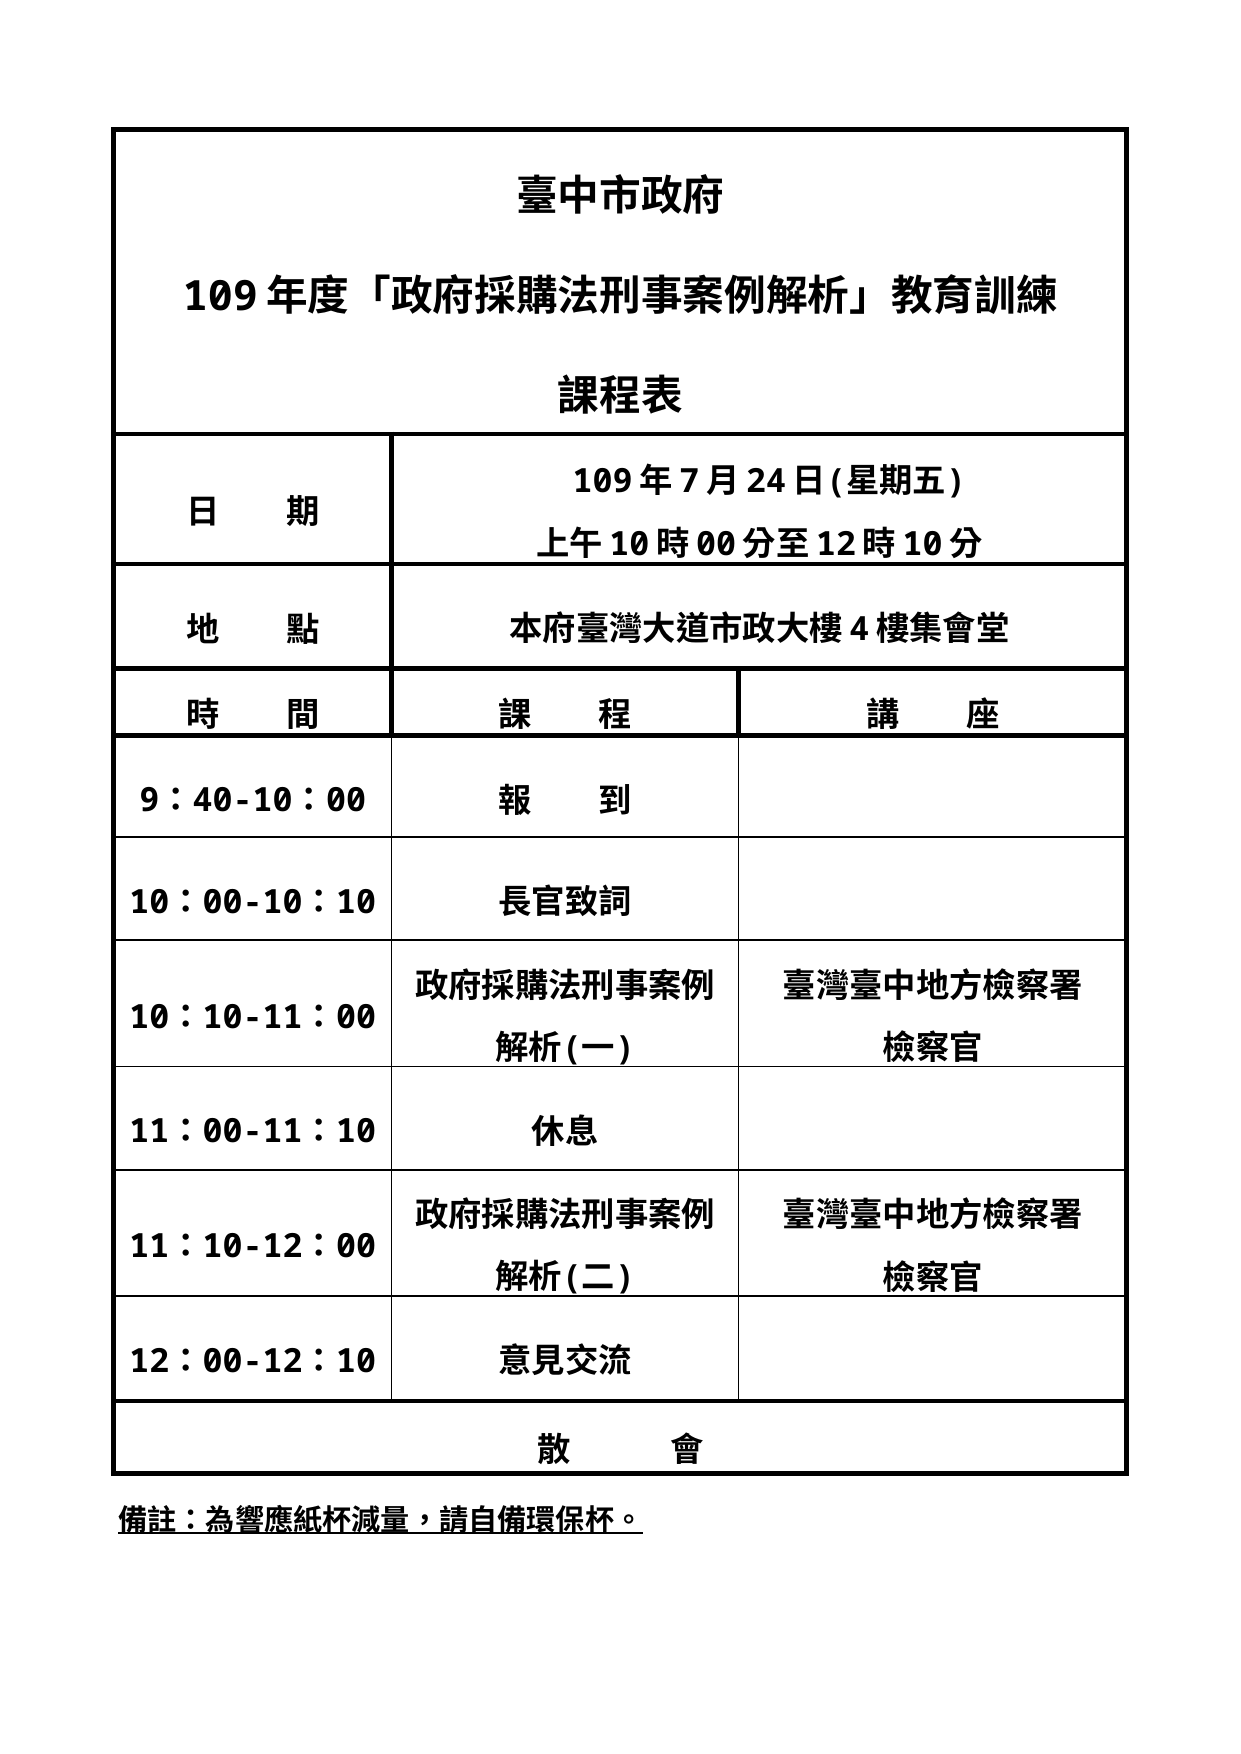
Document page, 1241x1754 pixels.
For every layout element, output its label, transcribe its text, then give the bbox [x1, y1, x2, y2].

table_cell [739, 838, 1124, 939]
text 備註：為響應紙杯減量，請自備環保杯。 [118, 1476, 1122, 1538]
table_cell 時 間 [116, 671, 389, 733]
table_cell 臺灣臺中地方檢察署 檢察官 [739, 941, 1124, 1066]
table_cell 散 會 [116, 1403, 1124, 1471]
table_cell 10：00-10：10 [116, 838, 391, 939]
table_cell 12：00-12：10 [116, 1297, 391, 1398]
table_cell 報 到 [392, 738, 738, 836]
table_cell 課 程 [394, 671, 736, 733]
table_cell 政府採購法刑事案例解析(一) [392, 941, 738, 1066]
table_cell 臺灣臺中地方檢察署 檢察官 [739, 1171, 1124, 1295]
table_cell [739, 1067, 1124, 1169]
table_cell 日 期 [116, 436, 389, 561]
table_cell 長官致詞 [392, 838, 738, 939]
table_header 臺中市政府 109年度「政府採購法刑事案例解析」教育訓練 課程表 [116, 132, 1124, 432]
table_cell [739, 1297, 1124, 1398]
table_cell 意見交流 [392, 1297, 738, 1398]
table_cell 本府臺灣大道市政大樓4樓集會堂 [394, 566, 1124, 666]
table_cell 109年7月24日(星期五) 上午10時00分至12時10分 [394, 436, 1124, 561]
table_cell 9：40-10：00 [116, 738, 391, 836]
table_cell 10：10-11：00 [116, 941, 391, 1066]
table_cell [739, 738, 1124, 836]
table_cell 11：10-12：00 [116, 1171, 391, 1295]
table_cell 地 點 [116, 566, 389, 666]
table_cell 講 座 [741, 671, 1124, 733]
table_cell 政府採購法刑事案例解析(二) [392, 1171, 738, 1295]
table_cell 11：00-11：10 [116, 1067, 391, 1169]
table_cell 休息 [392, 1067, 738, 1169]
